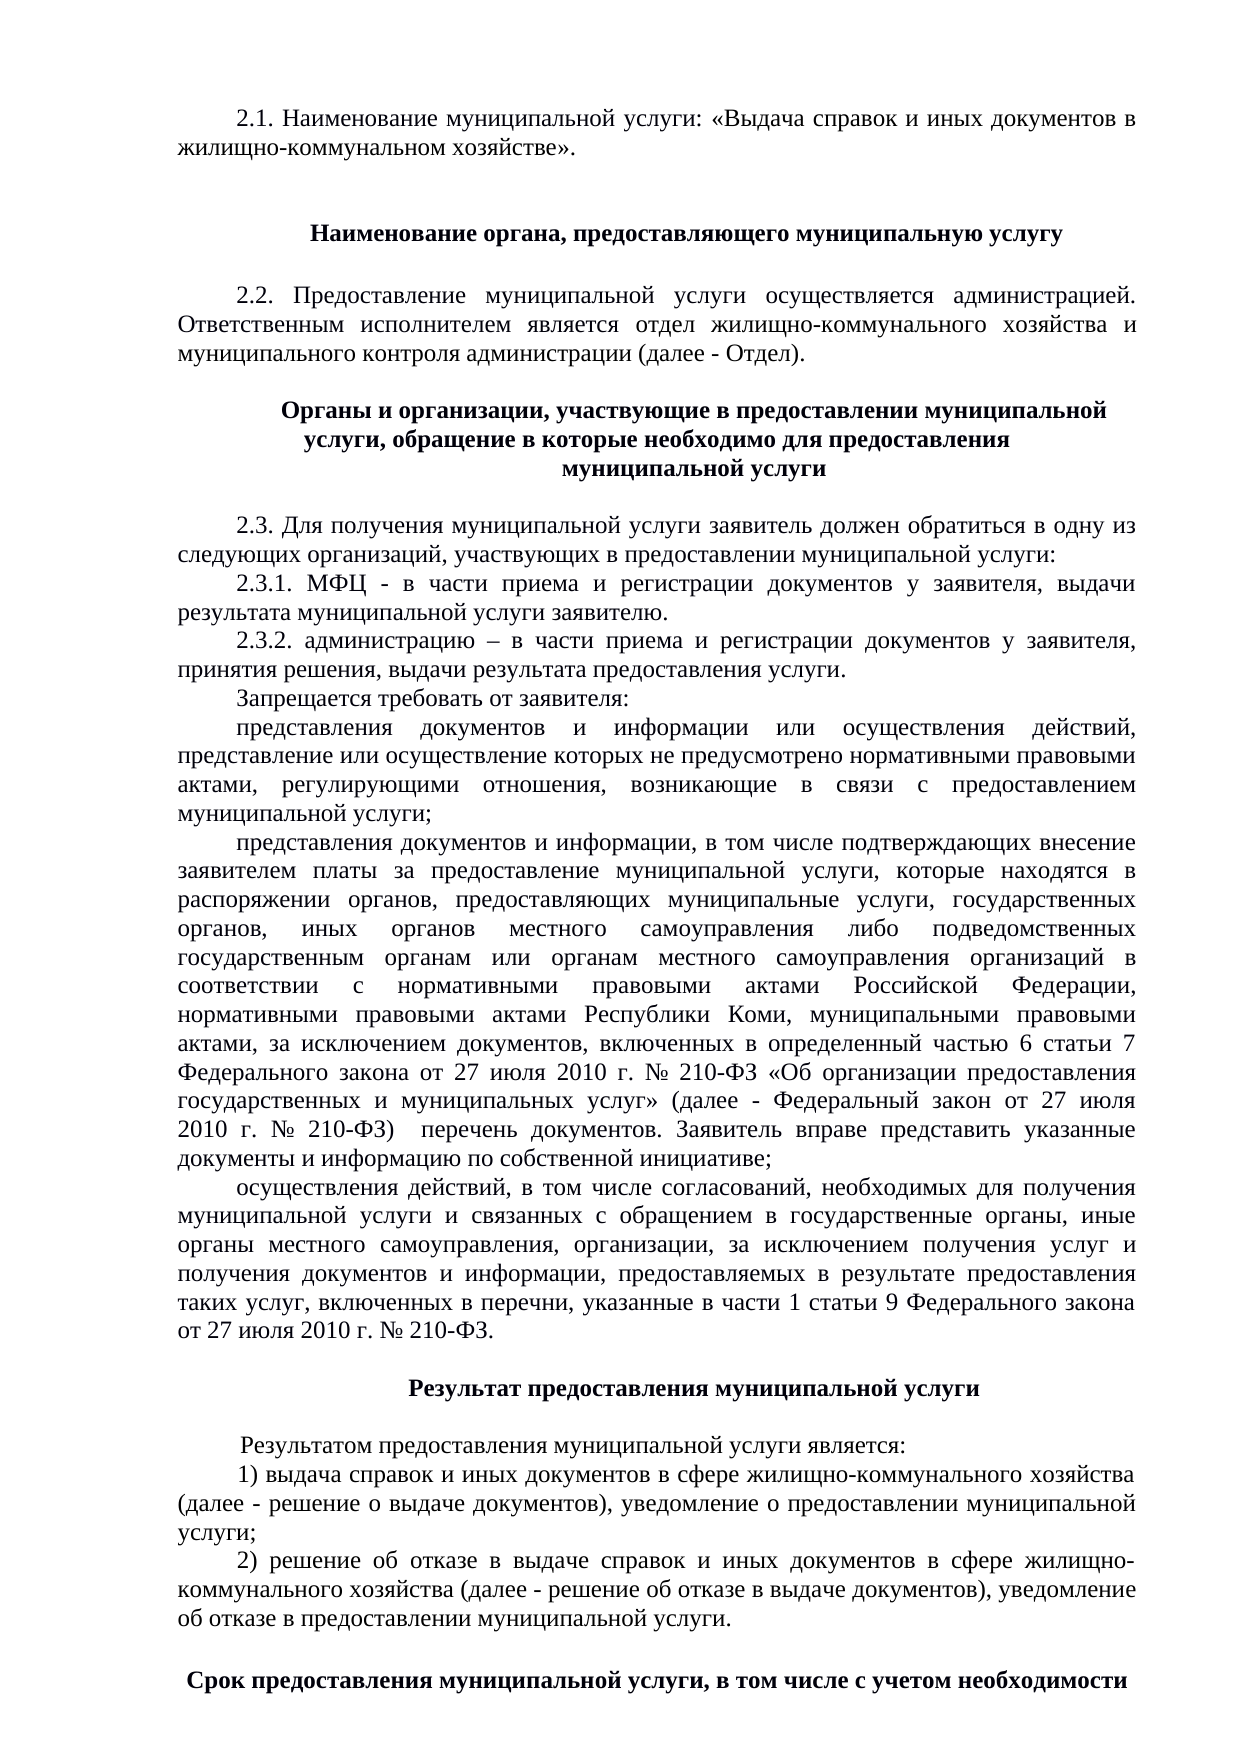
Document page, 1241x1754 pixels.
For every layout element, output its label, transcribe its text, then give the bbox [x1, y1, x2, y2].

text 2) решение об отказе в выдаче справок и иных документов в сфере жилищно-коммунального хозяйства (далее - решение об отказе в выдаче документов), уведомление об отказе в предоставлении муниципальной услуги. [177, 1546, 1137, 1632]
text Результатом предоставления муниципальной услуги является: [177, 1431, 1137, 1459]
text Запрещается требовать от заявителя: [177, 683, 1137, 712]
text Срок предоставления муниципальной услуги, в том числе с учетом необходимости [177, 1665, 1137, 1694]
text осуществления действий, в том числе согласований, необходимых для получения муниципальной услуги и связанных с обращением в государственные органы, иные органы местного самоуправления, организации, за исключением получения услуг и получения документов и информации, предоставляемых в результате предоставления таких услуг, включенных в перечни, указанные в части 1 статьи 9 Федерального закона от 27 июля 2010 г. № 210-ФЗ. [177, 1172, 1137, 1344]
text 2.2. Предоставление муниципальной услуги осуществляется администрацией. Ответственным исполнителем является отдел жилищно-коммунального хозяйства и муниципального контроля администрации (далее - Отдел). [177, 281, 1137, 367]
subtitle Наименование органа, предоставляющего муниципальную услугу [177, 218, 1137, 247]
text 2.3. Для получения муниципальной услуги заявитель должен обратиться в одну из следующих организаций, участвующих в предоставлении муниципальной услуги: [177, 511, 1137, 568]
text 2.1. Наименование муниципальной услуги: «Выдача справок и иных документов в жилищно-коммунальном хозяйстве». [177, 103, 1137, 161]
text 2.3.2. администрацию – в части приема и регистрации документов у заявителя, принятия решения, выдачи результата предоставления услуги. [177, 626, 1137, 683]
text представления документов и информации, в том числе подтверждающих внесение заявителем платы за предоставление муниципальной услуги, которые находятся в распоряжении органов, предоставляющих муниципальные услуги, государственных органов, иных органов местного самоуправления либо подведомственных государственным органам или органам местного самоуправления организаций в соответствии с нормативными правовыми актами Российской Федерации, нормативными правовыми актами Республики Коми, муниципальными правовыми актами, за исключением документов, включенных в определенный частью 6 статьи 7 Федерального закона от 27 июля 2010 г. № 210-ФЗ «Об организации предоставления государственных и муниципальных услуг» (далее - Федеральный закон от 27 июля 2010 г. № 210-ФЗ) перечень документов. Заявитель вправе представить указанные документы и информацию по собственной инициативе; [177, 827, 1137, 1172]
text представления документов и информации или осуществления действий, представление или осуществление которых не предусмотрено нормативными правовыми актами, регулирующими отношения, возникающие в связи с предоставлением муниципальной услуги; [177, 712, 1137, 827]
text 1) выдача справок и иных документов в сфере жилищно-коммунального хозяйства (далее - решение о выдаче документов), уведомление о предоставлении муниципальной услуги; [177, 1459, 1137, 1546]
text 2.3.1. МФЦ - в части приема и регистрации документов у заявителя, выдачи результата муниципальной услуги заявителю. [177, 568, 1137, 626]
subtitle муниципальной услуги [177, 453, 1137, 482]
subtitle Органы и организации, участвующие в предоставлении муниципальной услуги, обращение в которые необходимо для предоставления [177, 396, 1137, 453]
subtitle Результат предоставления муниципальной услуги [177, 1373, 1137, 1402]
